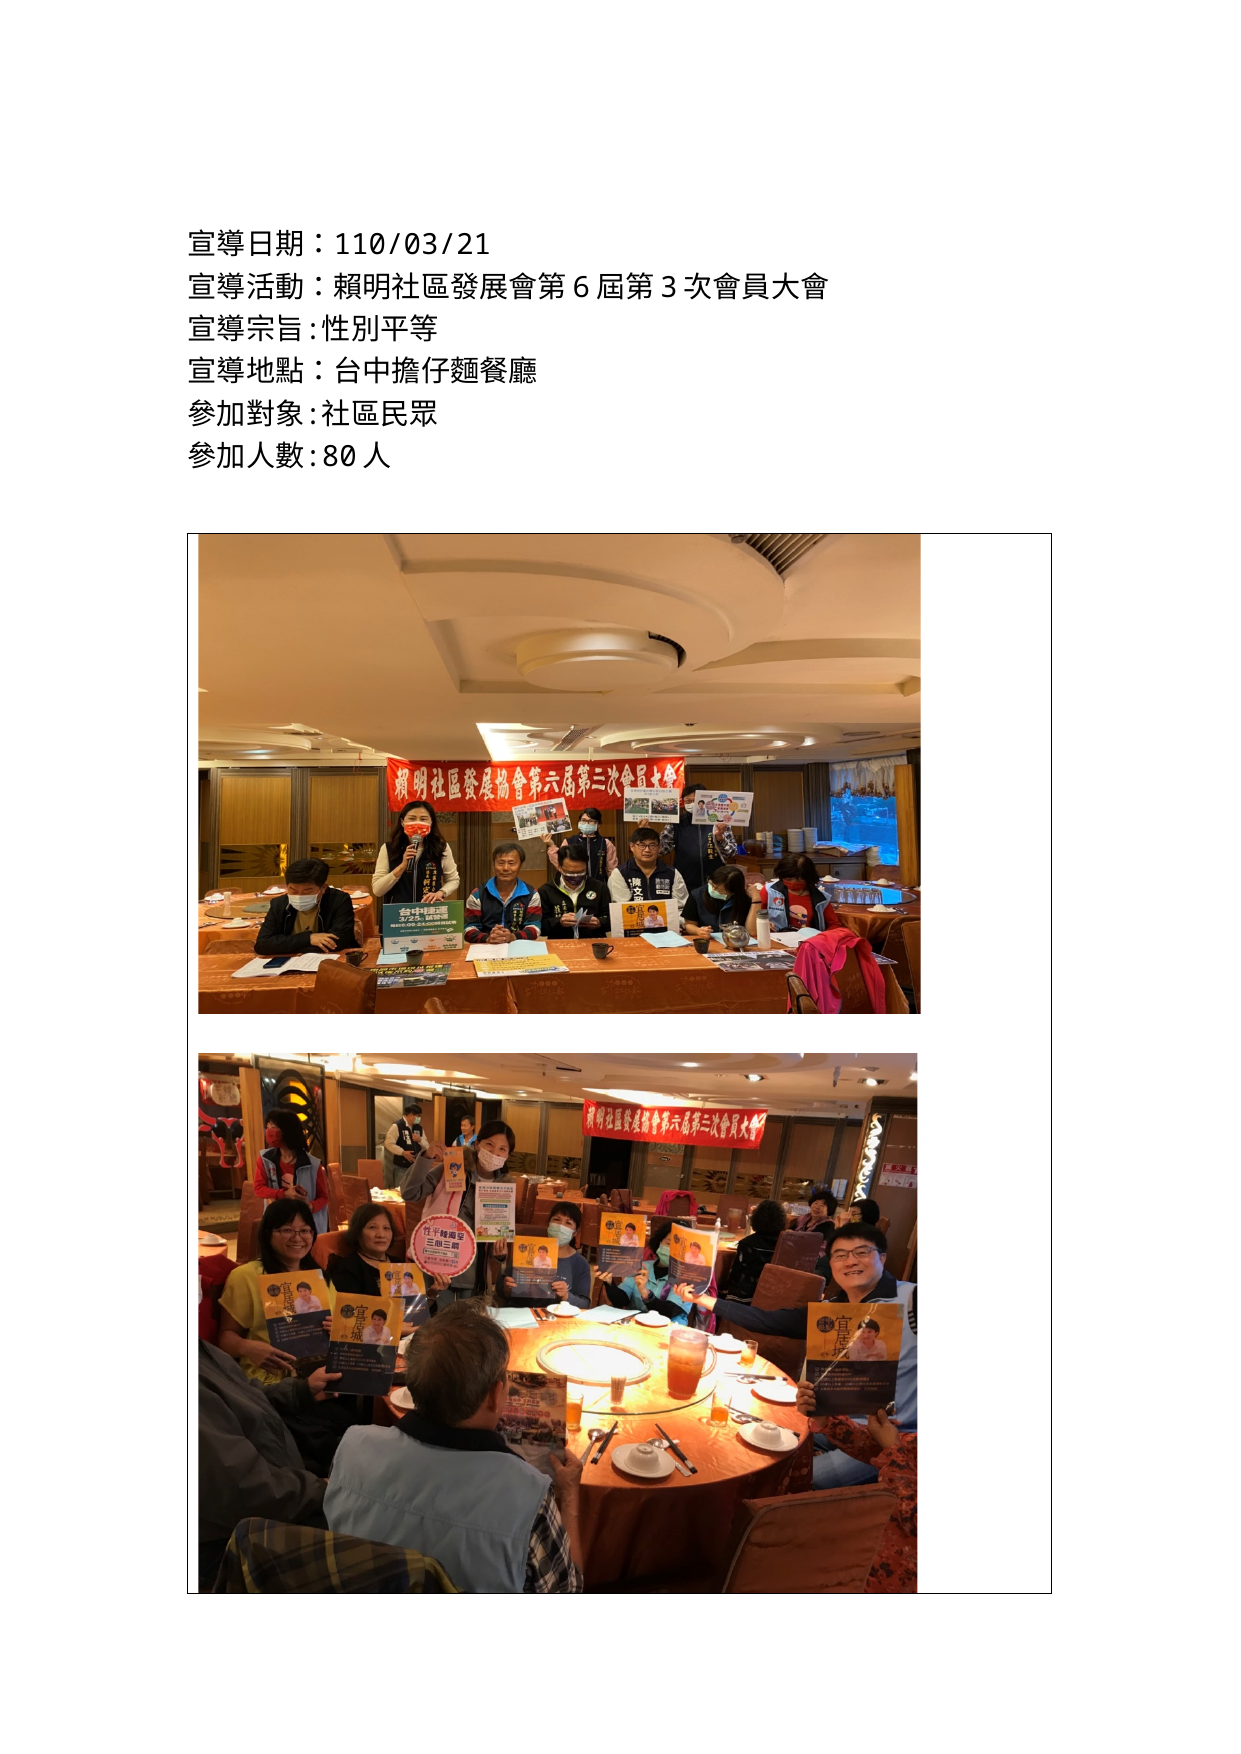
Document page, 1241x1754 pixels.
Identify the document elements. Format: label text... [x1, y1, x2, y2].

text 宣導宗旨:性別平等 [187, 306, 1053, 348]
text 參加對象:社區民眾 [187, 390, 1053, 433]
table_header [188, 534, 1051, 1593]
text 宣導日期：110/03/21 [187, 221, 1053, 263]
text 參加人數:80人 [187, 433, 1053, 475]
text 宣導活動：賴明社區發展會第6屆第3次會員大會 [187, 263, 1053, 306]
text 宣導地點：台中擔仔麵餐廳 [187, 348, 1053, 390]
